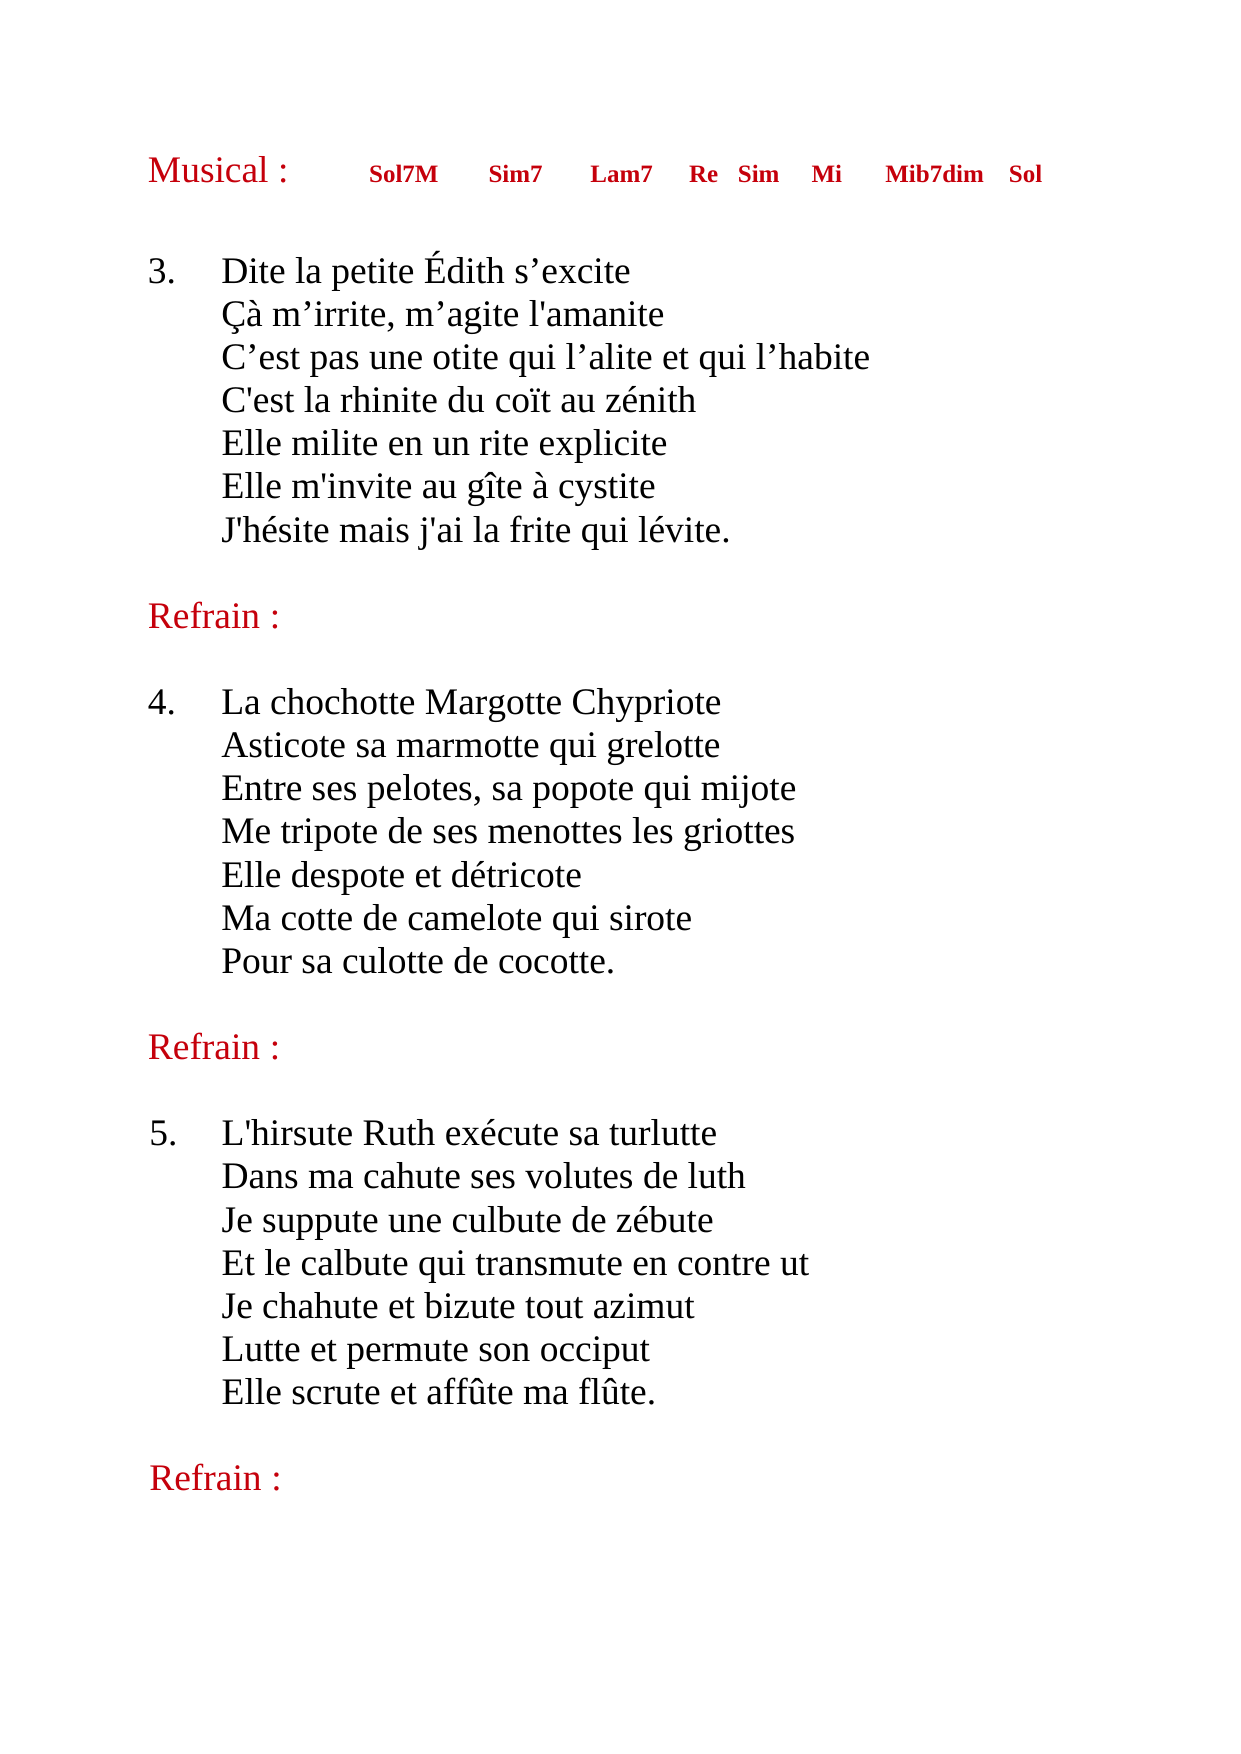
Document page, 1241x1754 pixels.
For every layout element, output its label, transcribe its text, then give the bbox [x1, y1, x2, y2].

text Musical : Sol7M Sim7 Lam7 Re Sim Mi Mib7dim Sol [148, 148, 1093, 191]
text Elle m'invite au gîte à cystite [148, 464, 1093, 507]
text Je suppute une culbute de zébute Et le calbute qui transmute en contre ut [149, 1197, 1093, 1283]
list La chochotte Margotte Chypriote [148, 679, 1093, 723]
text 5. L'hirsute Ruth exécute sa turlutte [149, 1111, 1093, 1154]
text Dans ma cahute ses volutes de luth [149, 1154, 1093, 1197]
text Refrain : [148, 593, 1093, 636]
text Çà m’irrite, m’agite l'amanite [221, 291, 1093, 334]
text Je chahute et bizute tout azimut Lutte et permute son occiput Elle scrute et affûte ma flûte. [149, 1283, 1093, 1413]
text Asticote sa marmotte qui grelotte [221, 723, 1093, 766]
list Dite la petite Édith s’excite [148, 248, 1093, 291]
text Refrain : [149, 1456, 1093, 1542]
text Elle despote et détricote [221, 852, 1093, 895]
text Elle milite en un rite explicite [148, 421, 1093, 464]
text Entre ses pelotes, sa popote qui mijote [221, 766, 1093, 809]
text J'hésite mais j'ai la frite qui lévite. [221, 507, 1093, 550]
text Me tripote de ses menottes les griottes [221, 809, 1093, 852]
text C’est pas une otite qui l’alite et qui l’habite C'est la rhinite du coït au zénith [221, 334, 1093, 421]
text Refrain : [148, 1024, 1093, 1068]
text Ma cotte de camelote qui sirote Pour sa culotte de cocotte. [221, 895, 1093, 981]
